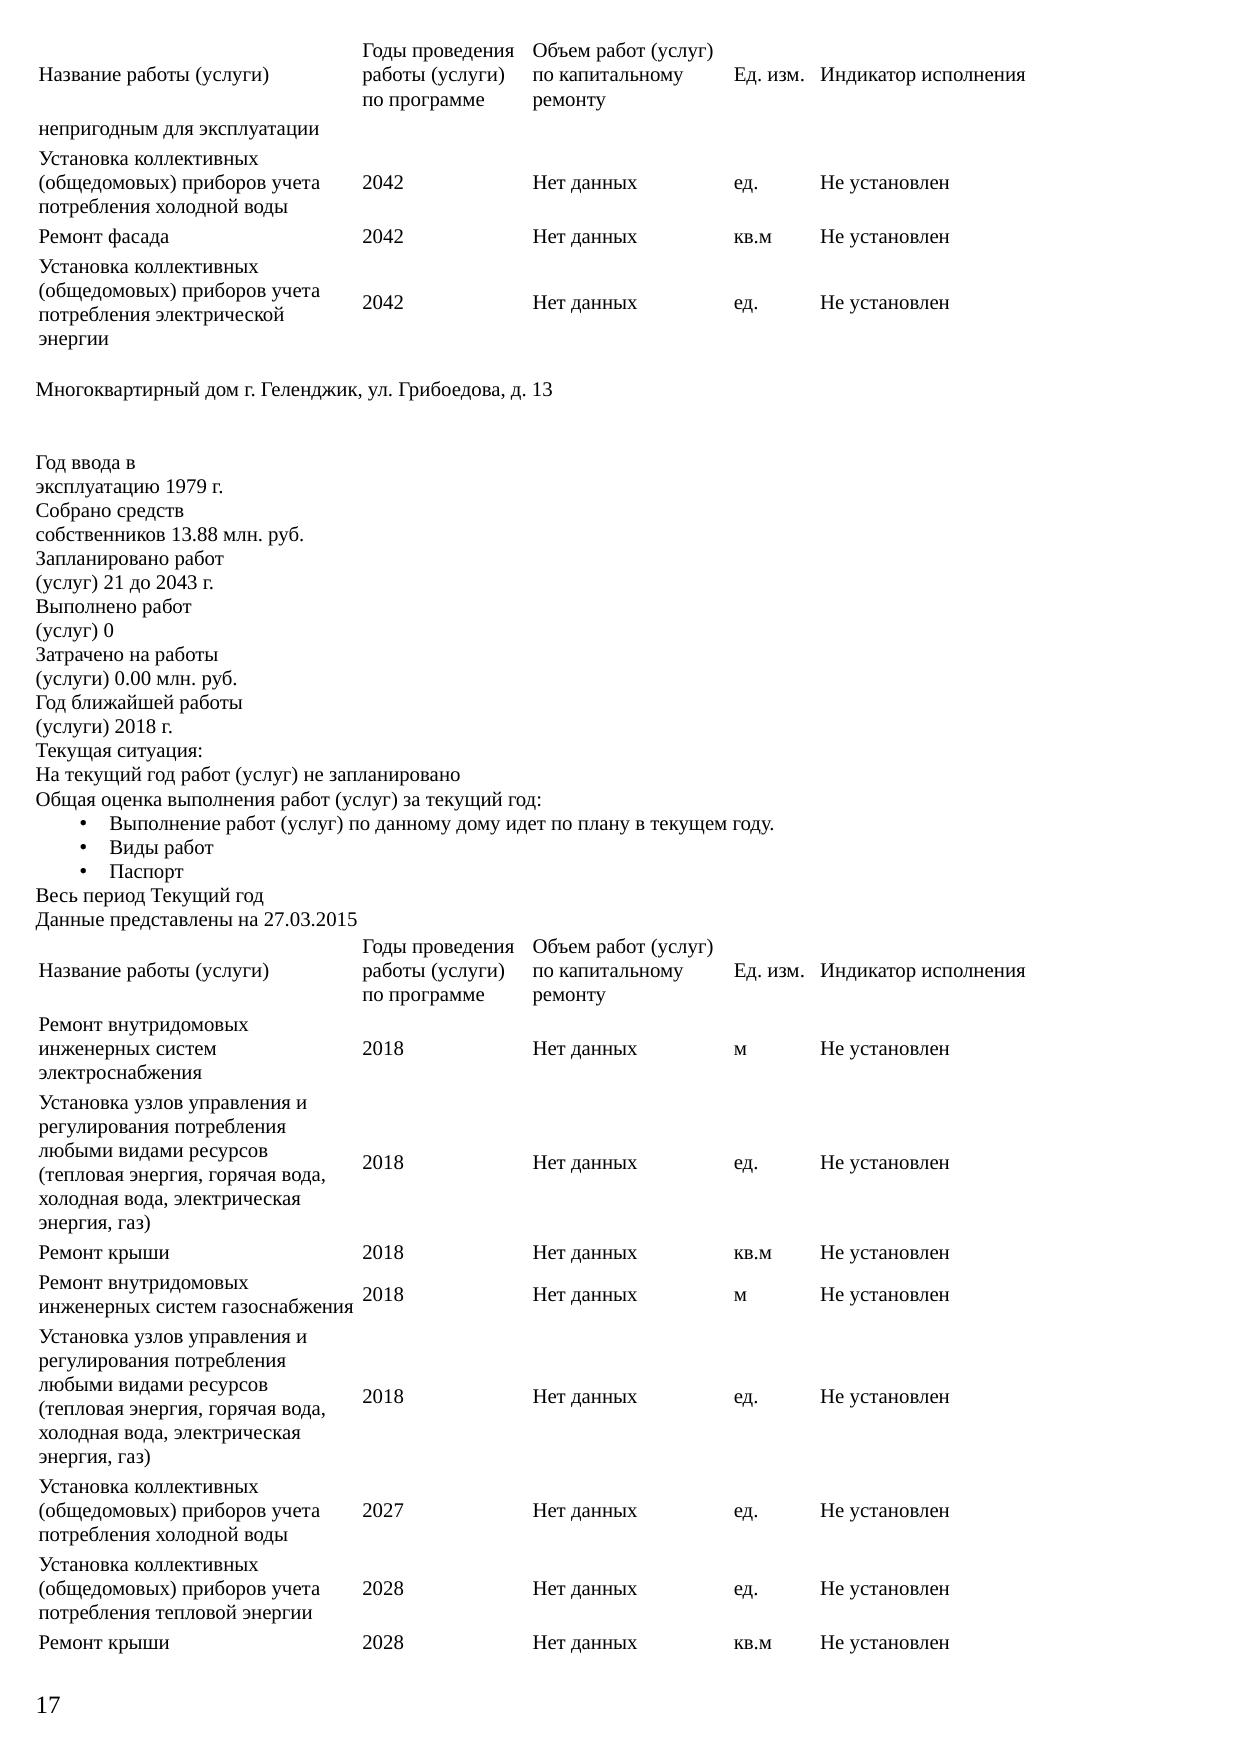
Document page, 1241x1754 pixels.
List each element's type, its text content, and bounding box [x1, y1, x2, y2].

table_cell Не установлен [817, 221, 1076, 251]
table_cell [1076, 143, 1205, 221]
table_cell ед. [731, 1471, 817, 1549]
table_cell [1076, 1321, 1205, 1471]
table_cell [1076, 114, 1205, 143]
table_cell ед. [731, 1087, 817, 1237]
table_cell Нет данных [529, 143, 731, 221]
table_cell Нет данных [529, 1009, 731, 1087]
table_cell м [731, 1009, 817, 1087]
table_header Годы проведения работы (услуги) по программе [359, 931, 529, 1009]
table_cell 2018 [359, 1321, 529, 1471]
table_cell Нет данных [529, 1627, 731, 1657]
table_cell кв.м [731, 1627, 817, 1657]
table_cell 2018 [359, 1087, 529, 1237]
table_cell Нет данных [529, 1549, 731, 1627]
table_cell [1076, 251, 1205, 353]
table_cell Не установлен [817, 1267, 1076, 1321]
table_cell 2018 [359, 1267, 529, 1321]
table_cell Ремонт крыши [35, 1627, 359, 1657]
table_header Годы проведения работы (услуги) по программе [359, 35, 529, 113]
table_cell Установка узлов управления и регулирования потребления любыми видами ресурсов (тепловая энергия, горячая вода, холодная вода, электрическая энергия, газ) [35, 1087, 359, 1237]
table_cell ед. [731, 143, 817, 221]
table_cell Установка коллективных (общедомовых) приборов учета потребления холодной воды [35, 143, 359, 221]
text Затрачено на работы (услуги) 0.00 млн. руб. [35, 642, 1205, 690]
table_cell 2028 [359, 1549, 529, 1627]
table_cell 2042 [359, 251, 529, 353]
table_header Индикатор исполнения [817, 35, 1205, 113]
table_cell 2018 [359, 1009, 529, 1087]
table_cell Установка узлов управления и регулирования потребления любыми видами ресурсов (тепловая энергия, горячая вода, холодная вода, электрическая энергия, газ) [35, 1321, 359, 1471]
table_header Название работы (услуги) [35, 35, 359, 113]
text На текущий год работ (услуг) не запланировано [35, 762, 1205, 786]
table_cell Ремонт внутридомовых инженерных систем газоснабжения [35, 1267, 359, 1321]
table_cell Не установлен [817, 1471, 1076, 1549]
table_cell [1076, 1549, 1205, 1627]
table_cell Не установлен [817, 1549, 1076, 1627]
table_cell [731, 114, 817, 143]
table_cell Нет данных [529, 251, 731, 353]
table_cell Не установлен [817, 1237, 1076, 1267]
table_cell [1076, 221, 1205, 251]
table_cell Установка коллективных (общедомовых) приборов учета потребления тепловой энергии [35, 1549, 359, 1627]
table_cell Нет данных [529, 1087, 731, 1237]
table_cell ед. [731, 1549, 817, 1627]
table_cell ед. [731, 251, 817, 353]
table_cell Установка коллективных (общедомовых) приборов учета потребления электрической энергии [35, 251, 359, 353]
text Текущая ситуация: [35, 738, 1205, 762]
table_cell Не установлен [817, 143, 1076, 221]
table_cell кв.м [731, 221, 817, 251]
text Запланировано работ (услуг) 21 до 2043 г. [35, 546, 1205, 594]
table_cell Нет данных [529, 1471, 731, 1549]
text Данные представлены на 27.03.2015 [35, 907, 1205, 931]
table_cell Не установлен [817, 1321, 1076, 1471]
text Многоквартирный дом г. Геленджик, ул. Грибоедова, д. 13 [35, 377, 1205, 401]
table_cell Ремонт внутридомовых инженерных систем электроснабжения [35, 1009, 359, 1087]
table_cell 2042 [359, 221, 529, 251]
text Собрано средств собственников 13.88 млн. руб. [35, 498, 1205, 546]
list Виды работ [79, 834, 1205, 859]
table_cell Ремонт фасада [35, 221, 359, 251]
table_cell 2042 [359, 143, 529, 221]
table_cell [1076, 1627, 1205, 1657]
table_cell м [731, 1267, 817, 1321]
table_cell Не установлен [817, 1627, 1076, 1657]
table_cell Нет данных [529, 1321, 731, 1471]
list Паспорт [79, 859, 1205, 883]
table_header Объем работ (услуг) по капитальному ремонту [529, 35, 731, 113]
table_cell Нет данных [529, 1267, 731, 1321]
table_cell [1076, 1087, 1205, 1237]
table_cell [1076, 1267, 1205, 1321]
table_cell [529, 114, 731, 143]
table_cell [1076, 1471, 1205, 1549]
table_header Объем работ (услуг) по капитальному ремонту [529, 931, 731, 1009]
table_header Ед. изм. [731, 931, 817, 1009]
table_cell 2028 [359, 1627, 529, 1657]
table_cell Не установлен [817, 1009, 1076, 1087]
table_cell 2027 [359, 1471, 529, 1549]
text Год ближайшей работы (услуги) 2018 г. [35, 690, 1205, 738]
table_cell Нет данных [529, 1237, 731, 1267]
table_header Ед. изм. [731, 35, 817, 113]
table_header Название работы (услуги) [35, 931, 359, 1009]
table_cell кв.м [731, 1237, 817, 1267]
table_cell Нет данных [529, 221, 731, 251]
table_cell [1076, 1237, 1205, 1267]
list Выполнение работ (услуг) по данному дому идет по плану в текущем году. [79, 811, 1205, 834]
table_cell Установка коллективных (общедомовых) приборов учета потребления холодной воды [35, 1471, 359, 1549]
table_cell непригодным для эксплуатации [35, 114, 359, 143]
text Год ввода в эксплуатацию 1979 г. [35, 449, 1205, 498]
table_cell 2018 [359, 1237, 529, 1267]
table_cell Не установлен [817, 251, 1076, 353]
table_cell Не установлен [817, 1087, 1076, 1237]
table_header Индикатор исполнения [817, 931, 1205, 1009]
table_cell [1076, 1009, 1205, 1087]
text Весь период Текущий год [35, 883, 1205, 907]
table_cell ед. [731, 1321, 817, 1471]
table_cell [359, 114, 529, 143]
text Общая оценка выполнения работ (услуг) за текущий год: [35, 786, 1205, 811]
table_cell [817, 114, 1076, 143]
text Выполнено работ (услуг) 0 [35, 594, 1205, 642]
table_cell Ремонт крыши [35, 1237, 359, 1267]
